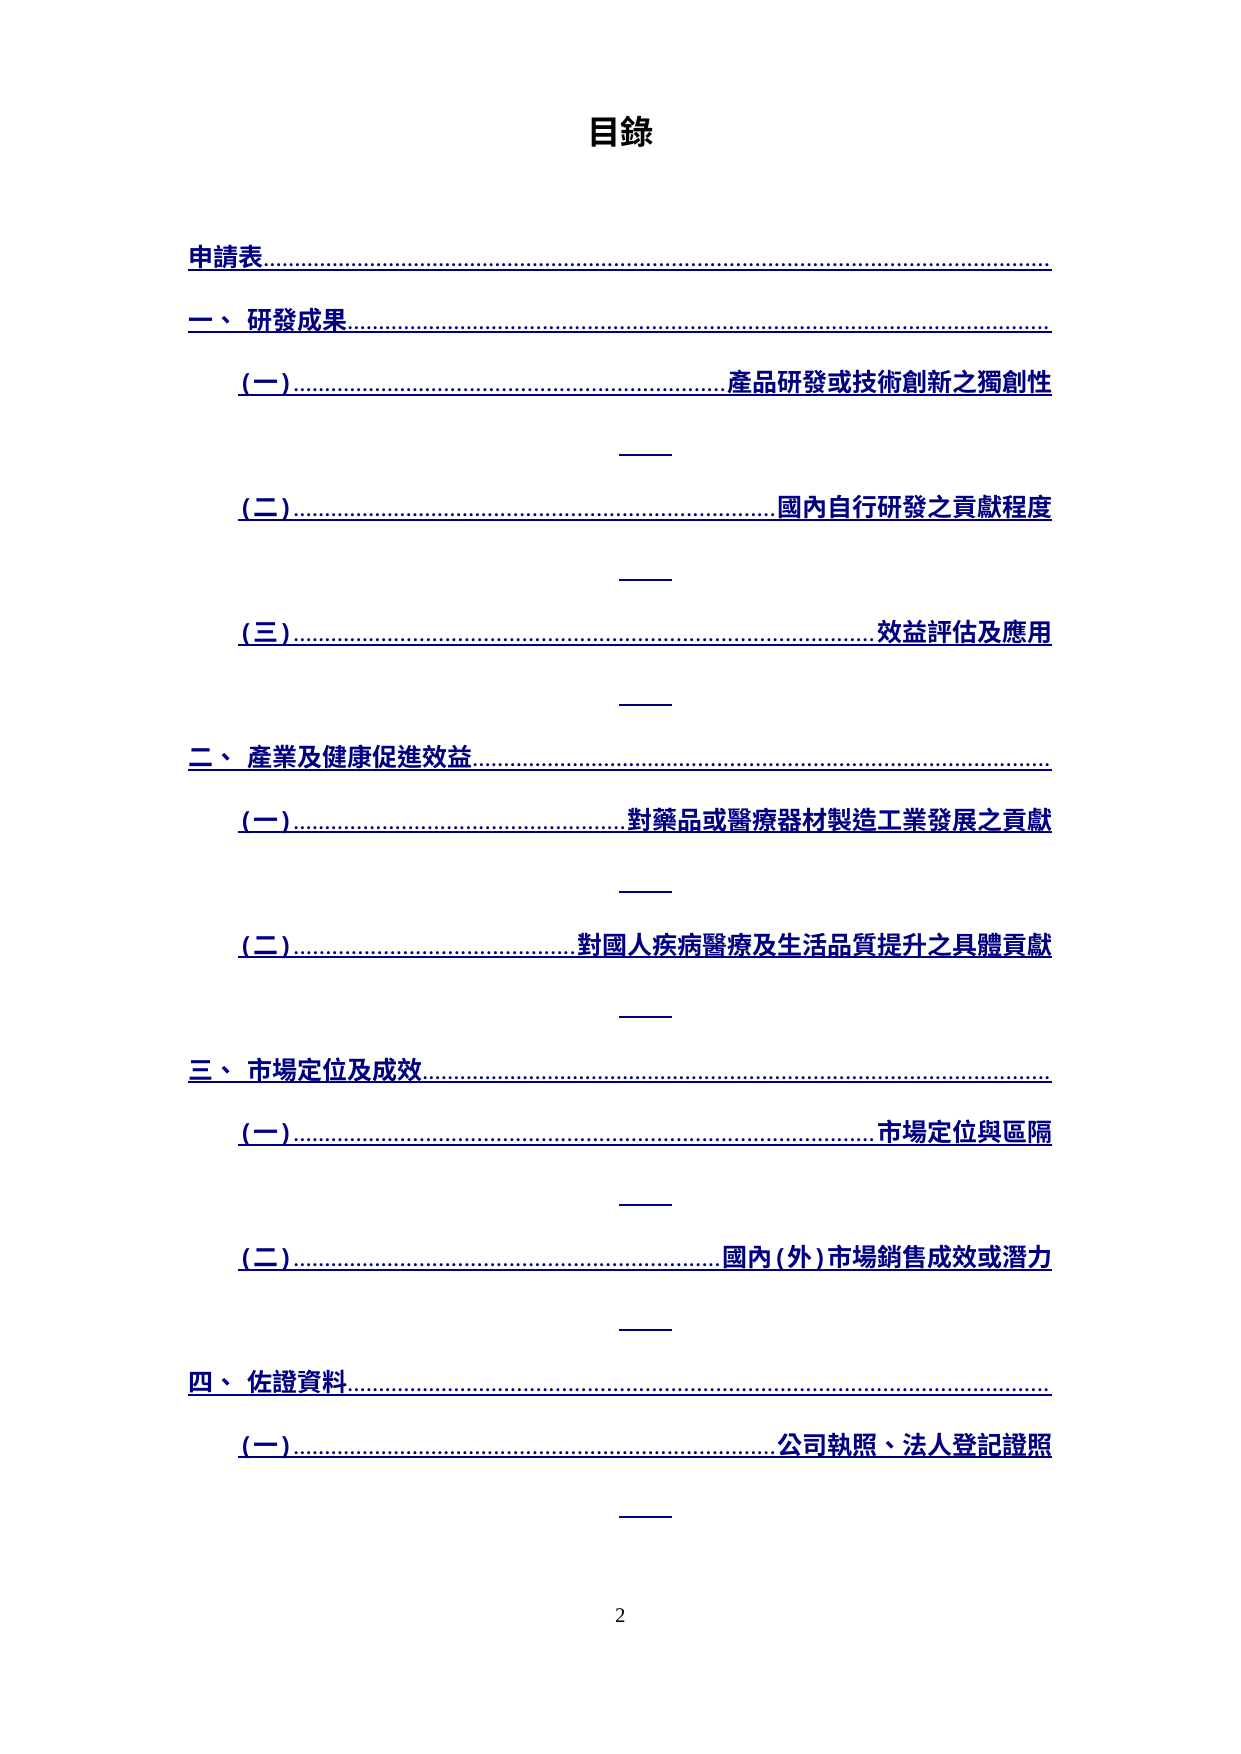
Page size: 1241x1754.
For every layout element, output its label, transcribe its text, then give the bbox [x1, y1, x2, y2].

text 二、 產業及健康促進效益 [187, 714, 1053, 777]
text 目錄 [187, 106, 1053, 154]
text (一) 市場定位與區隔 [237, 1089, 1053, 1214]
text 一、 研發成果 [187, 277, 1053, 339]
text 三、 市場定位及成效 [187, 1027, 1053, 1089]
text (一) 產品研發或技術創新之獨創性 [237, 339, 1053, 464]
text (二) 國內(外)市場銷售成效或潛力 [237, 1214, 1053, 1339]
text (一) 公司執照、法人登記證照 [237, 1402, 1053, 1527]
text (三) 效益評估及應用 [237, 589, 1053, 714]
text (二) 國內自行研發之貢獻程度 [237, 464, 1053, 589]
text 四、 佐證資料 [187, 1339, 1053, 1402]
text (一) 對藥品或醫療器材製造工業發展之貢獻 [237, 777, 1053, 902]
text 申請表 [187, 214, 1053, 277]
text (二) 對國人疾病醫療及生活品質提升之具體貢獻 [237, 902, 1053, 1027]
